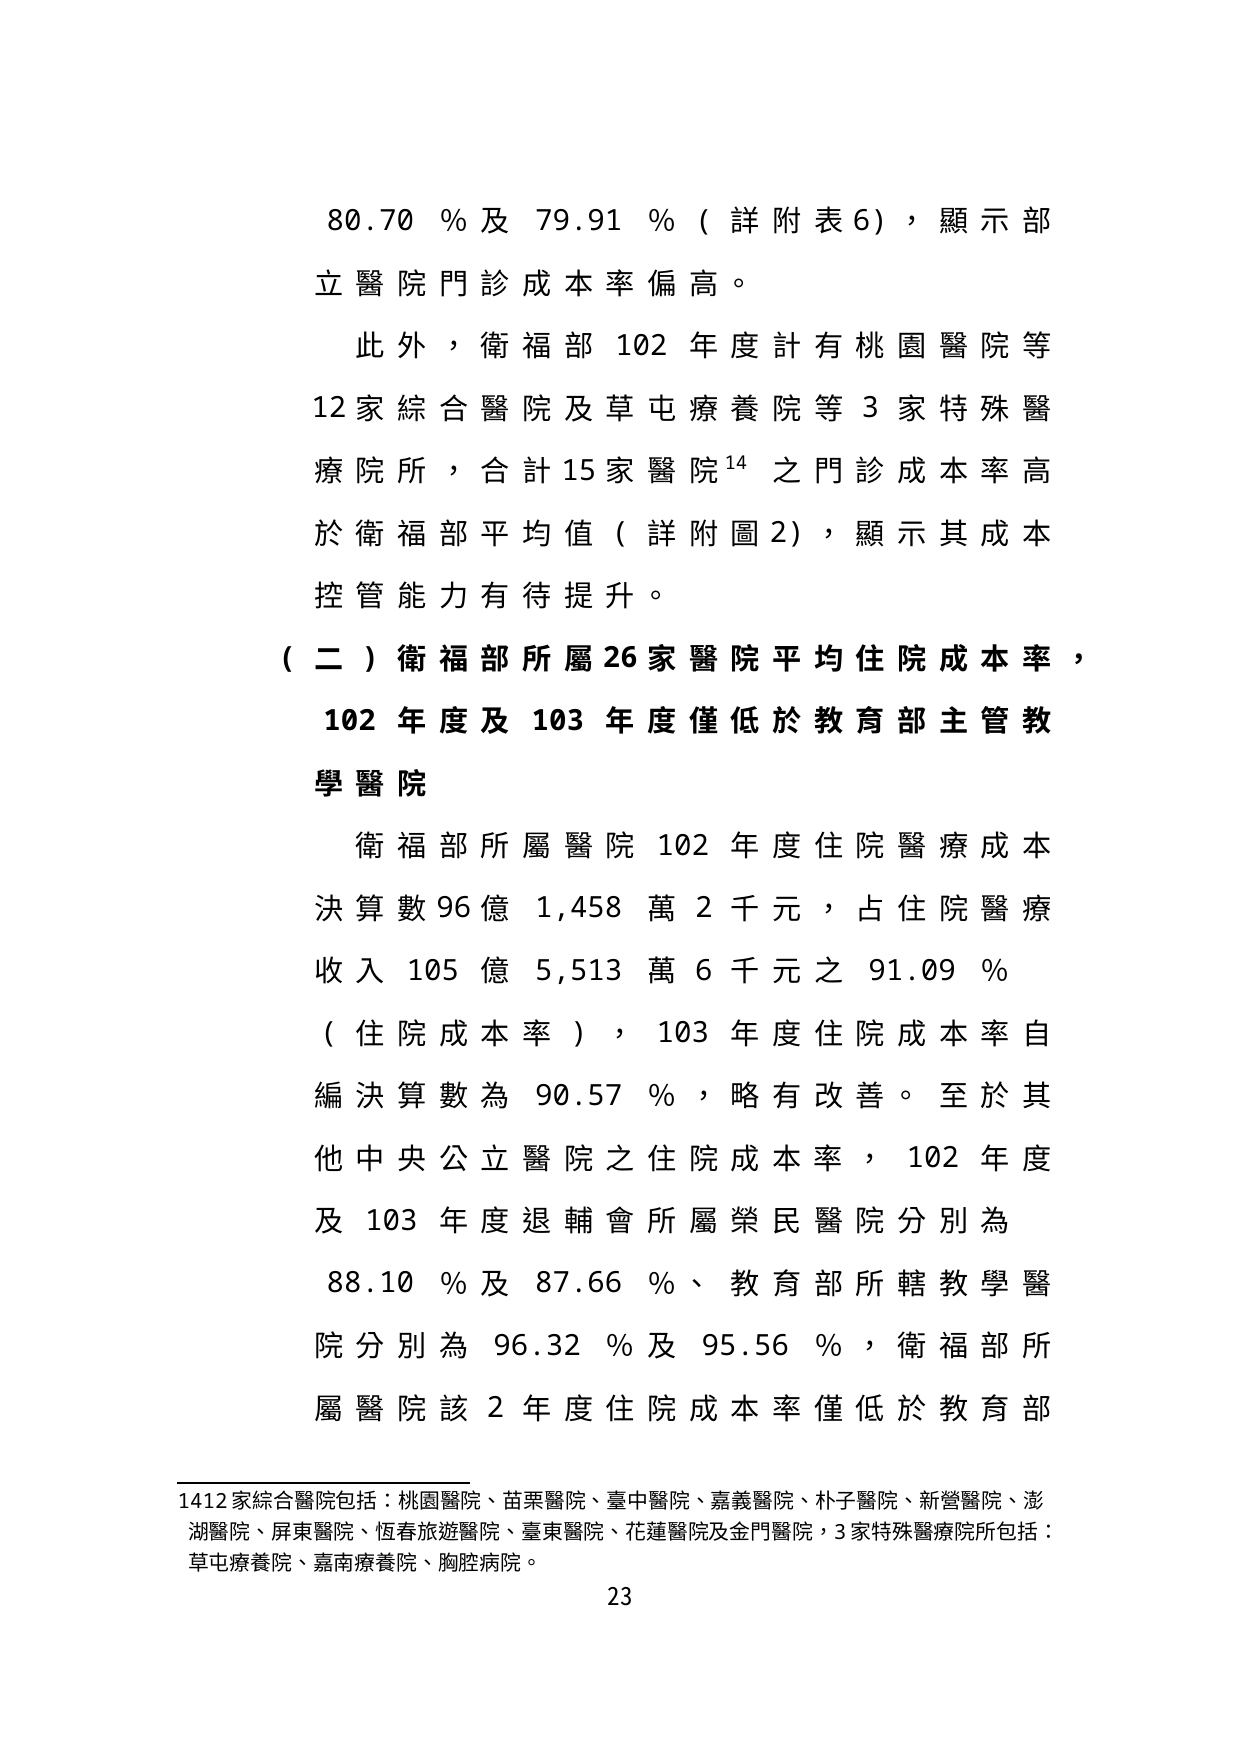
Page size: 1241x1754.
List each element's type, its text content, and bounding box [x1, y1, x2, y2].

text 12家綜合醫院包括：桃園醫院、苗栗醫院、臺中醫院、嘉義醫院、朴子醫院、新營醫院、澎湖醫院、屏東醫院、恆春旅遊醫院、臺東醫院、花蓮醫院及金門醫院，3家特殊醫療院所包括：草屯療養院、嘉南療養院、胸腔病院。 [177, 1483, 1063, 1577]
text 衛福部所屬醫院102年度住院醫療成本決算數96億1,458萬2千元，占住院醫療收入105億5,513萬6千元之91.09％(住院成本率)，103年度住院成本率自編決算數為90.57％，略有改善。至於其他中央公立醫院之住院成本率，102年度及103年度退輔會所屬榮民醫院分別為88.10％及87.66％、教育部所轄教學醫院分別為96.32％及95.56％，衛福部所屬醫院該2年度住院成本率僅低於教育部 [271, 802, 1058, 1427]
text 80.70％及79.91％(詳附表6)，顯示部立醫院門診成本率偏高。 [271, 177, 1058, 302]
text (二)衛福部所屬26家醫院平均住院成本率，102年度及103年度僅低於教育部主管教學醫院 [242, 615, 1058, 802]
text 此外，衛福部102年度計有桃園醫院等12家綜合醫院及草屯療養院等3家特殊醫療院所，合計15家醫院之門診成本率高於衛福部平均值(詳附圖2)，顯示其成本控管能力有待提升。 [271, 302, 1058, 615]
